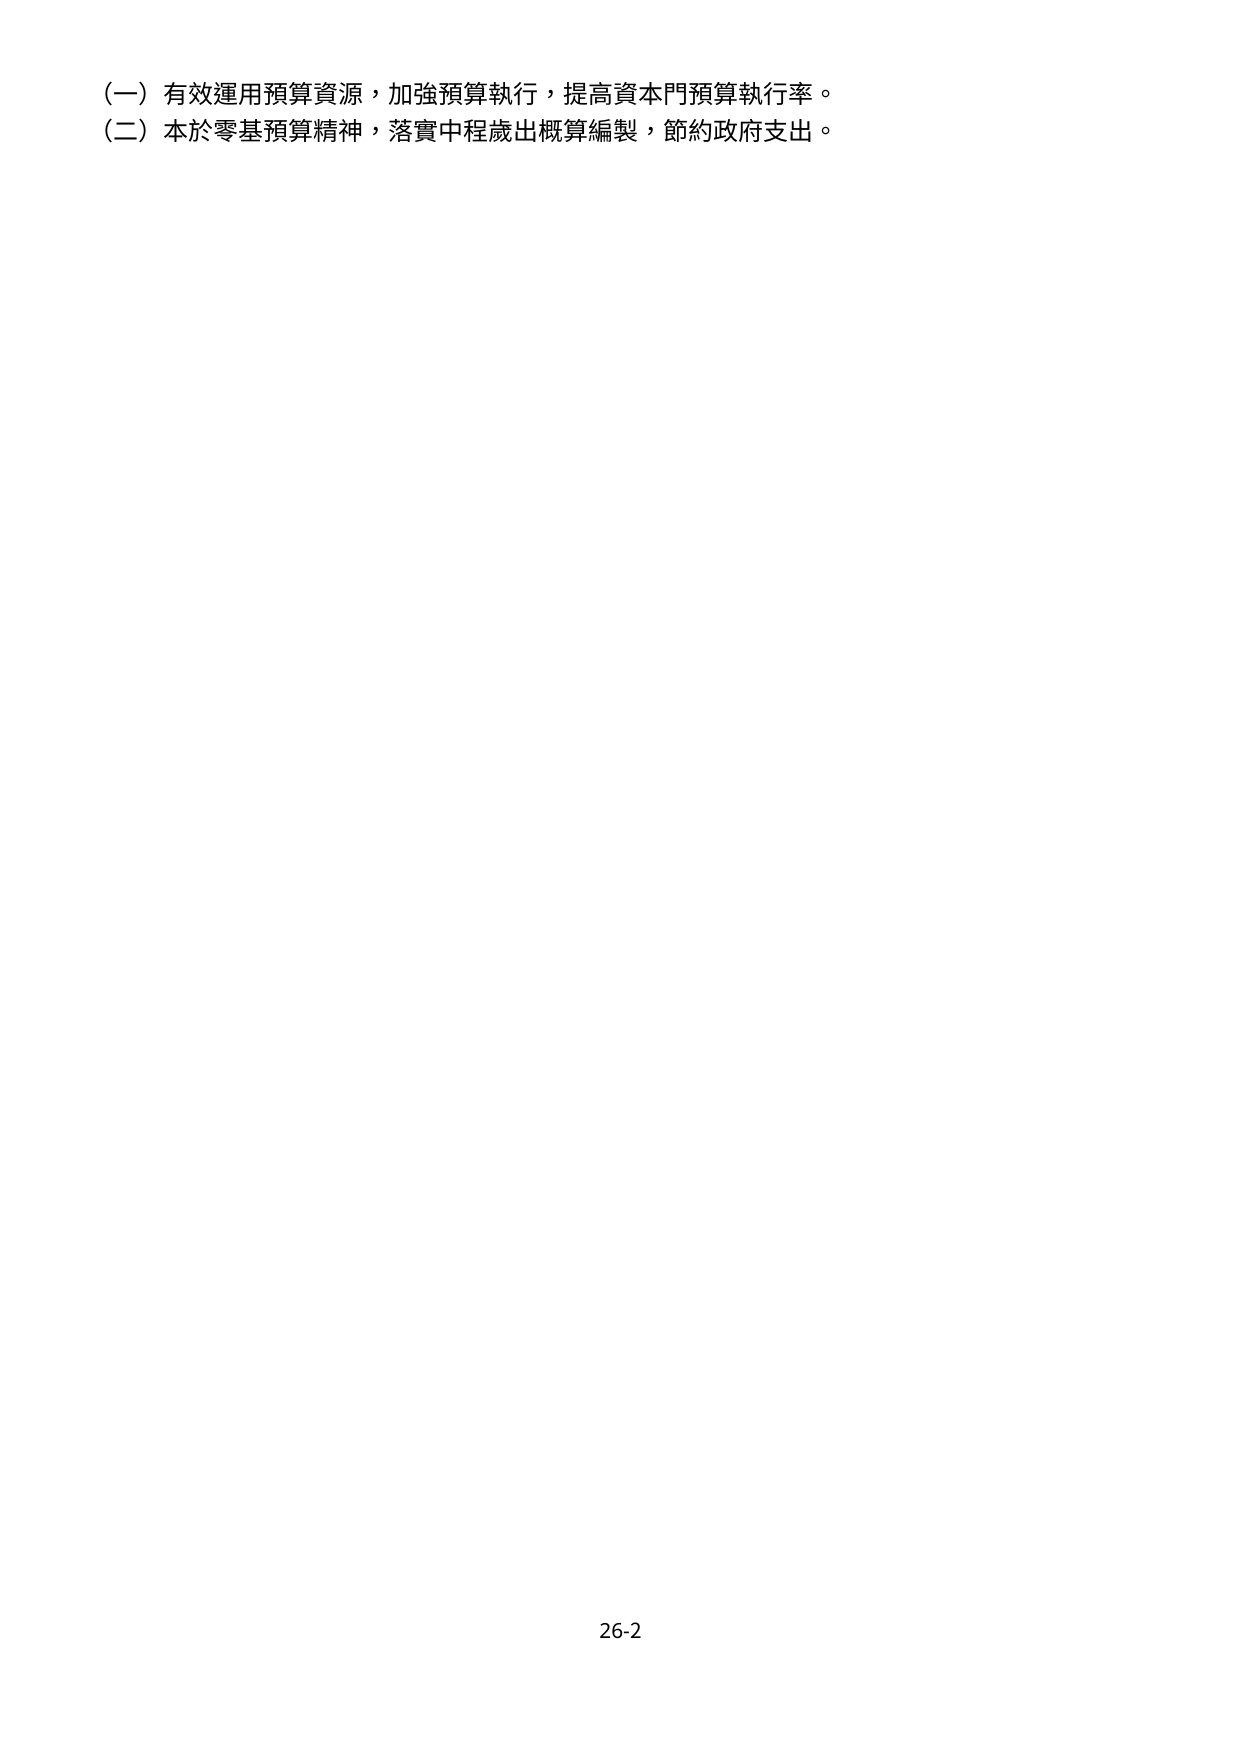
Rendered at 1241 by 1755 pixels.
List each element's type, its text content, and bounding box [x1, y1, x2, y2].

text （一）有效運用預算資源，加強預算執行，提高資本門預算執行率。 [89, 75, 1152, 111]
text （二）本於零基預算精神，落實中程歲出概算編製，節約政府支出。 [89, 111, 1152, 147]
